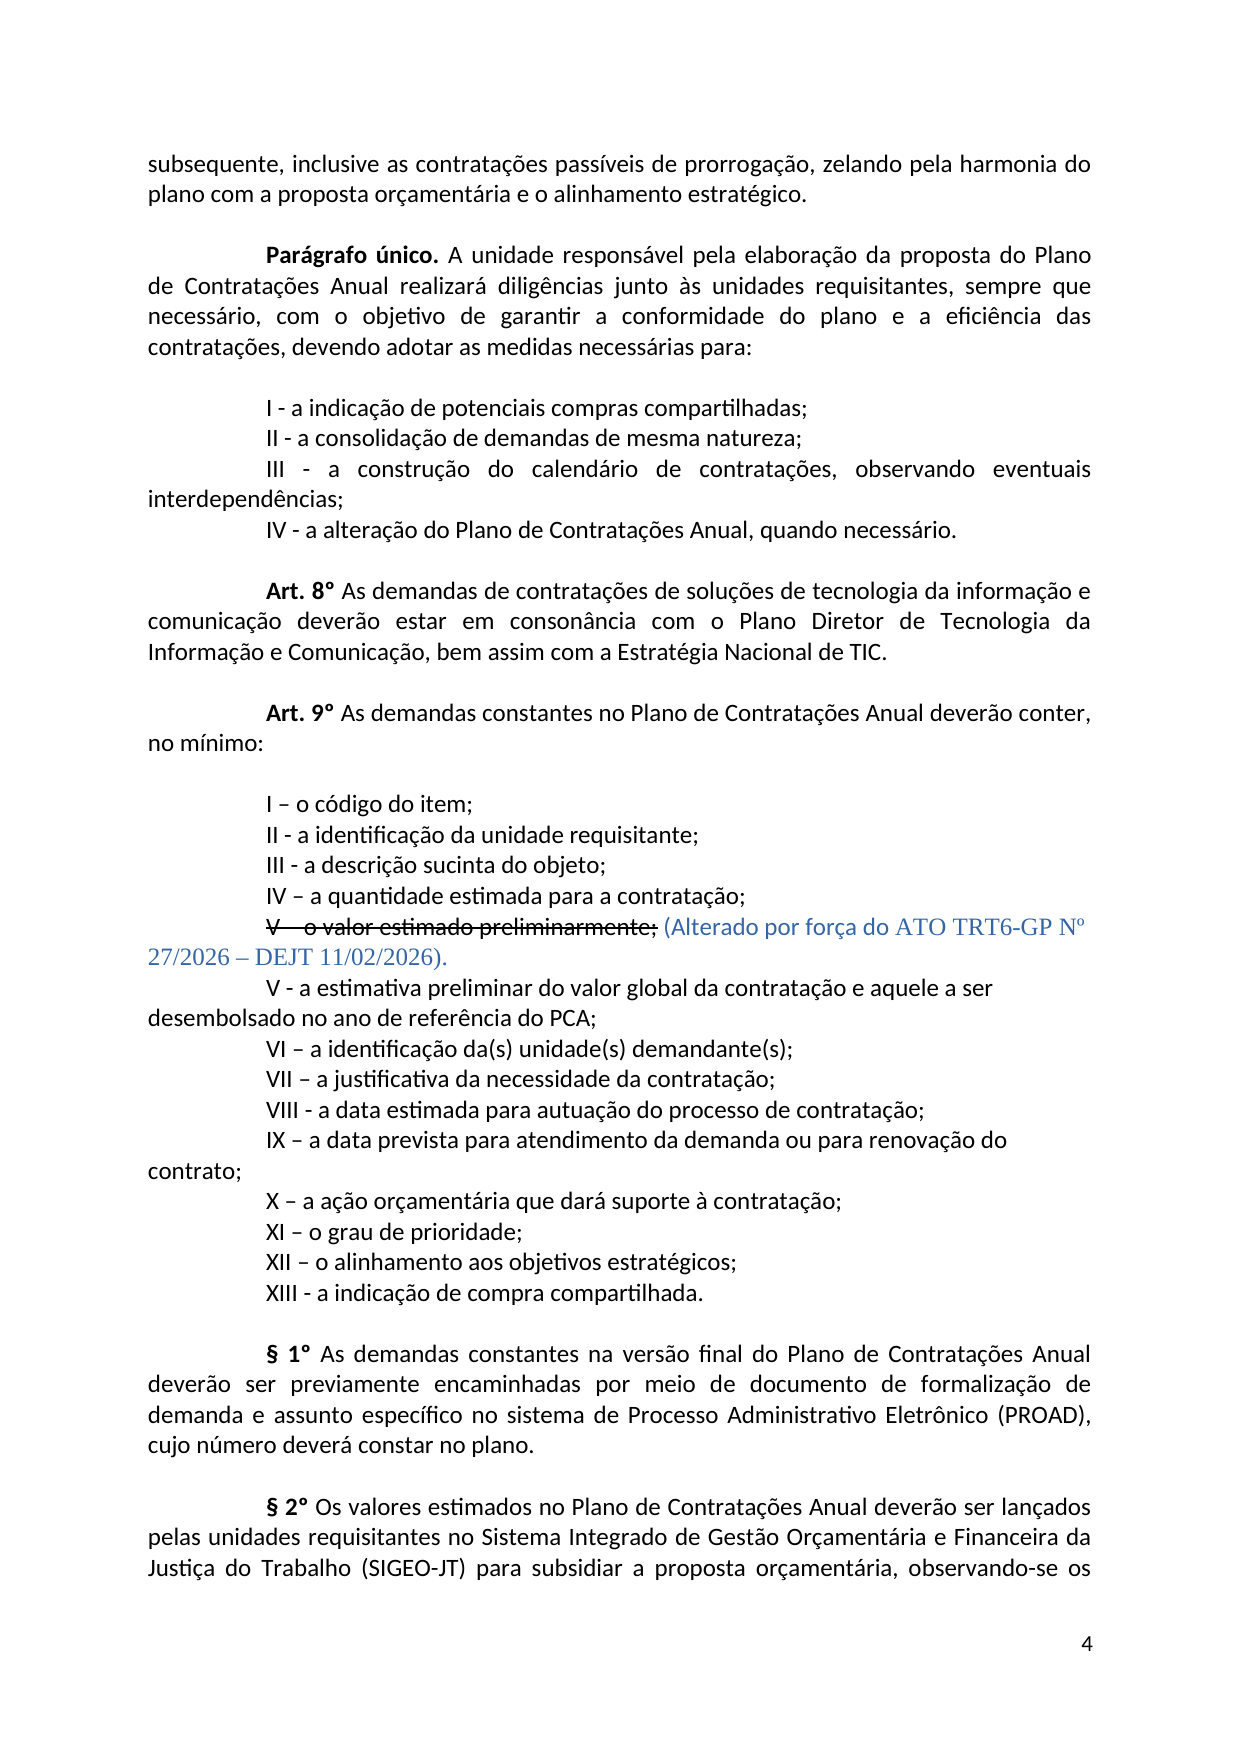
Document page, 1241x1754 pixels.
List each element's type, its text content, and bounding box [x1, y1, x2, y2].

text VII – a justificativa da necessidade da contratação; [148, 1063, 1092, 1094]
text X – a ação orçamentária que dará suporte à contratação; [148, 1185, 1092, 1216]
text IX – a data prevista para atendimento da demanda ou para renovação do contrato; [148, 1124, 1092, 1185]
text V - a estimativa preliminar do valor global da contratação e aquele a ser desembolsado no ano de referência do PCA; [148, 972, 1092, 1033]
text IV - a alteração do Plano de Contratações Anual, quando necessário. [148, 514, 1092, 544]
text II - a identificação da unidade requisitante; [148, 819, 1092, 850]
text Art. 9º As demandas constantes no Plano de Contratações Anual deverão conter, no mínimo: [148, 697, 1092, 758]
text § 1º As demandas constantes na versão final do Plano de Contratações Anual deverão ser previamente encaminhadas por meio de documento de formalização de demanda e assunto específico no sistema de Processo Administrativo Eletrônico (PROAD), cujo número deverá constar no plano. [148, 1338, 1092, 1460]
text XII – o alinhamento aos objetivos estratégicos; [148, 1246, 1092, 1277]
text Art. 8º As demandas de contratações de soluções de tecnologia da informação e comunicação deverão estar em consonância com o Plano Diretor de Tecnologia da Informação e Comunicação, bem assim com a Estratégia Nacional de TIC. [148, 575, 1092, 667]
text IV – a quantidade estimada para a contratação; [148, 880, 1092, 911]
text III - a construção do calendário de contratações, observando eventuais interdependências; [148, 453, 1092, 514]
text III - a descrição sucinta do objeto; [148, 850, 1092, 880]
text § 2º Os valores estimados no Plano de Contratações Anual deverão ser lançados pelas unidades requisitantes no Sistema Integrado de Gestão Orçamentária e Financeira da Justiça do Trabalho (SIGEO-JT) para subsidiar a proposta orçamentária, observando-se os [148, 1491, 1092, 1582]
text VIII - a data estimada para autuação do processo de contratação; [148, 1094, 1092, 1124]
text subsequente, inclusive as contratações passíveis de prorrogação, zelando pela harmonia do plano com a proposta orçamentária e o alinhamento estratégico. [148, 148, 1092, 209]
text VI – a identificação da(s) unidade(s) demandante(s); [148, 1033, 1092, 1063]
text II - a consolidação de demandas de mesma natureza; [148, 422, 1092, 453]
text Parágrafo único. A unidade responsável pela elaboração da proposta do Plano de Contratações Anual realizará diligências junto às unidades requisitantes, sempre que necessário, com o objetivo de garantir a conformidade do plano e a eficiência das contratações, devendo adotar as medidas necessárias para: [148, 239, 1092, 361]
text XIII - a indicação de compra compartilhada. [148, 1277, 1092, 1307]
text I - a indicação de potenciais compras compartilhadas; [148, 392, 1092, 422]
text I – o código do item; [148, 789, 1092, 819]
text XI – o grau de prioridade; [148, 1216, 1092, 1246]
text V – o valor estimado preliminarmente; (Alterado por força do ATO TRT6-GP Nº 27/2026 – DEJT 11/02/2026). [148, 911, 1092, 972]
